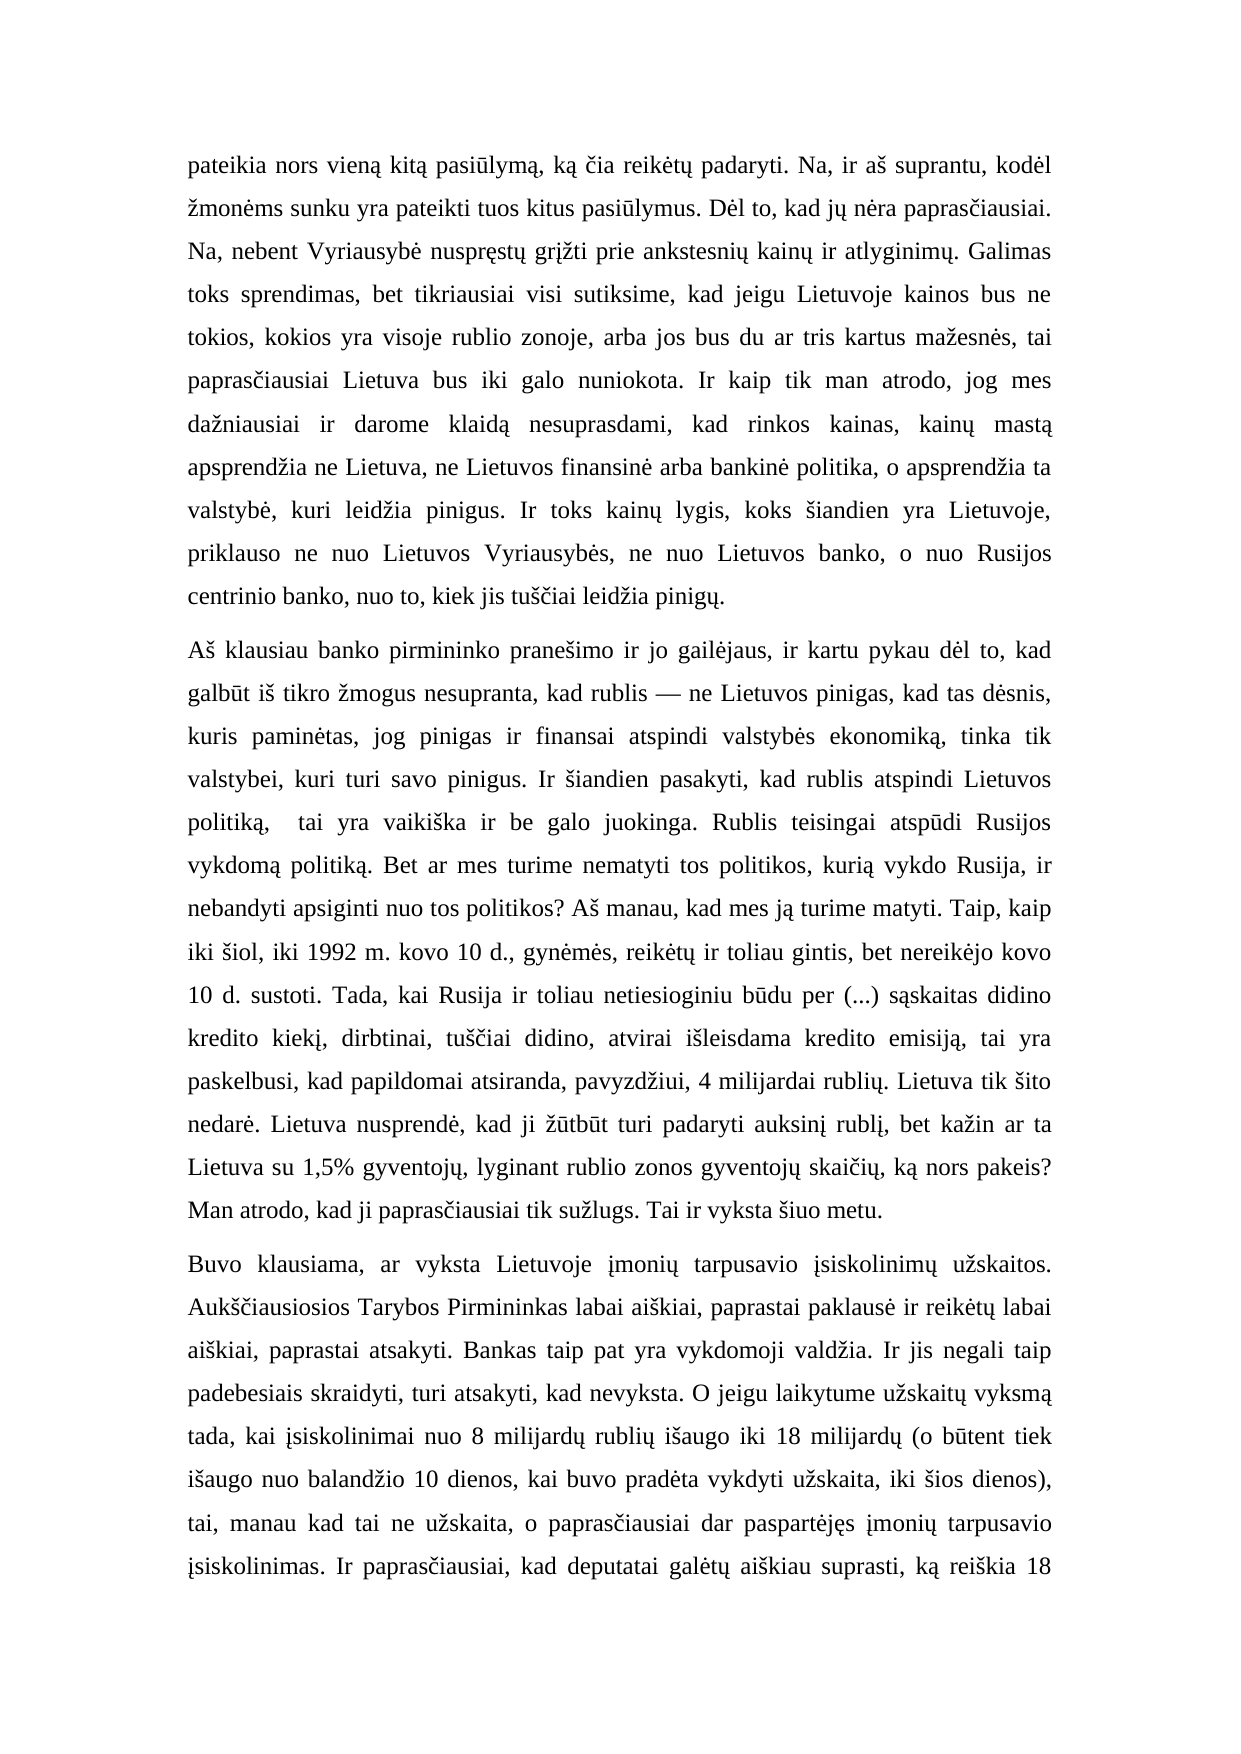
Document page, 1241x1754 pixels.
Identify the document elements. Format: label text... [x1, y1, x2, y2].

text Aš klausiau banko pirmininko pranešimo ir jo gailėjaus, ir kartu pykau dėl to, kad galbūt iš tikro žmogus nesupranta, kad rublis — ne Lietuvos pinigas, kad tas dėsnis, kuris paminėtas, jog pinigas ir finansai atspindi valstybės ekonomiką, tinka tik valstybei, kuri turi savo pinigus. Ir šiandien pasakyti, kad rublis atspindi Lietuvos politiką, tai yra vaikiška ir be galo juokinga. Rublis teisingai atspūdi Rusijos vykdomą politiką. Bet ar mes turime nematyti tos politikos, kurią vykdo Rusija, ir nebandyti apsiginti nuo tos politikos? Aš manau, kad mes ją turime matyti. Taip, kaip iki šiol, iki 1992 m. kovo 10 d., gynėmės, reikėtų ir toliau gintis, bet nereikėjo kovo 10 d. sustoti. Tada, kai Rusija ir toliau netiesioginiu būdu per (...) sąskaitas didino kredito kiekį, dirbtinai, tuščiai didino, atvirai išleisdama kredito emisiją, tai yra paskelbusi, kad papildomai atsiranda, pavyzdžiui, 4 milijardai rublių. Lietuva tik šito nedarė. Lietuva nusprendė, kad ji žūtbūt turi padaryti auksinį rublį, bet kažin ar ta Lietuva su 1,5% gyventojų, lyginant rublio zonos gyventojų skaičių, ką nors pakeis? Man atrodo, kad ji paprasčiausiai tik sužlugs. Tai ir vyksta šiuo metu. [187, 635, 1053, 1224]
text Buvo klausiama, ar vyksta Lietuvoje įmonių tarpusavio įsiskolinimų užskaitos. Aukščiausiosios Tarybos Pirmininkas labai aiškiai, paprastai paklausė ir reikėtų labai aiškiai, paprastai atsakyti. Bankas taip pat yra vykdomoji valdžia. Ir jis negali taip padebesiais skraidyti, turi atsakyti, kad nevyksta. O jeigu laikytume užskaitų vyksmą tada, kai įsiskolinimai nuo 8 milijardų rublių išaugo iki 18 milijardų (o būtent tiek išaugo nuo balandžio 10 dienos, kai buvo pradėta vykdyti užskaita, iki šios dienos), tai, manau kad tai ne užskaita, o paprasčiausiai dar paspartėjęs įmonių tarpusavio įsiskolinimas. Ir paprasčiausiai, kad deputatai galėtų aiškiau suprasti, ką reiškia 18 [187, 1249, 1053, 1579]
text pateikia nors vieną kitą pasiūlymą, ką čia reikėtų padaryti. Na, ir aš suprantu, kodėl žmonėms sunku yra pateikti tuos kitus pasiūlymus. Dėl to, kad jų nėra paprasčiausiai. Na, nebent Vyriausybė nuspręstų grįžti prie ankstesnių kainų ir atlyginimų. Galimas toks sprendimas, bet tikriausiai visi sutiksime, kad jeigu Lietuvoje kainos bus ne tokios, kokios yra visoje rublio zonoje, arba jos bus du ar tris kartus mažesnės, tai paprasčiausiai Lietuva bus iki galo nuniokota. Ir kaip tik man atrodo, jog mes dažniausiai ir darome klaidą nesuprasdami, kad rinkos kainas, kainų mastą apsprendžia ne Lietuva, ne Lietuvos finansinė arba bankinė politika, o apsprendžia ta valstybė, kuri leidžia pinigus. Ir toks kainų lygis, koks šiandien yra Lietuvoje, priklauso ne nuo Lietuvos Vyriausybės, ne nuo Lietuvos banko, o nuo Rusijos centrinio banko, nuo to, kiek jis tuščiai leidžia pinigų. [187, 150, 1053, 610]
